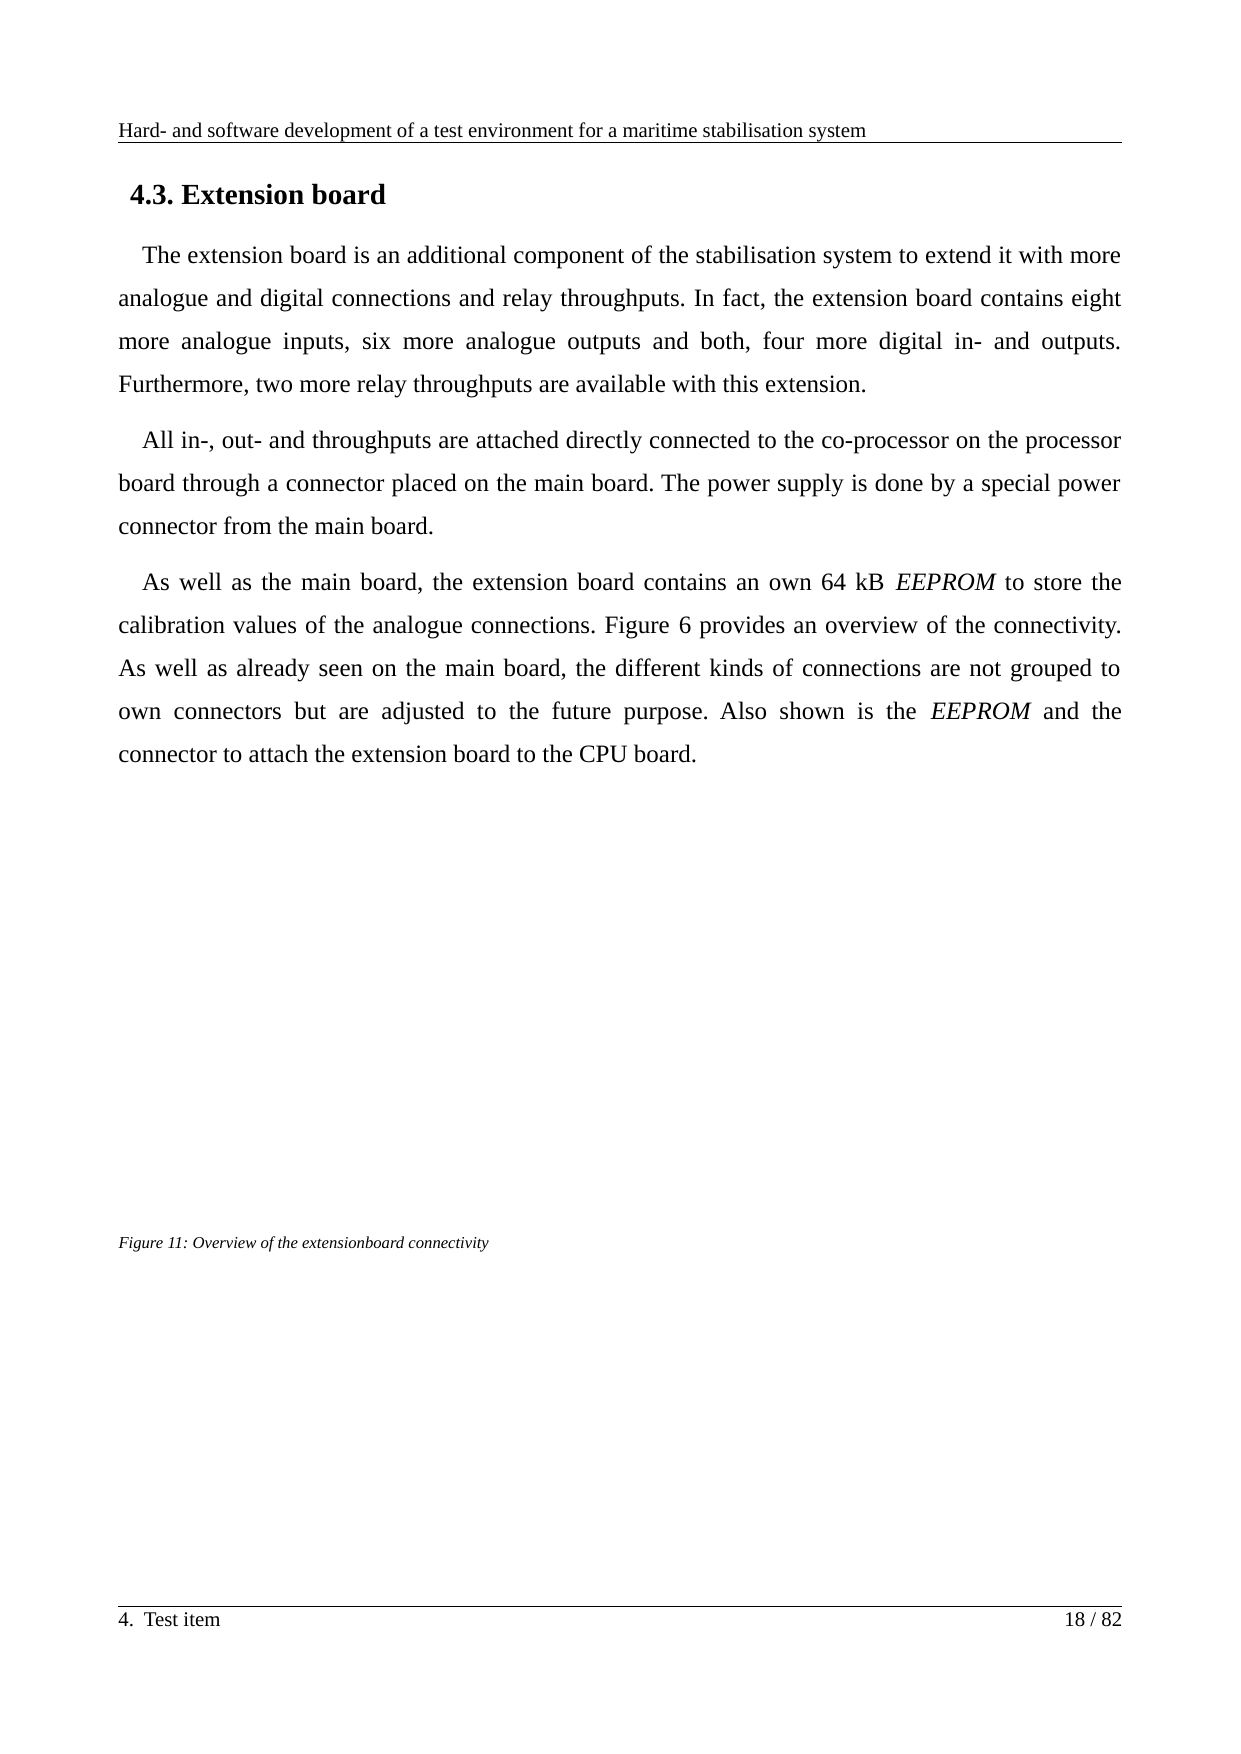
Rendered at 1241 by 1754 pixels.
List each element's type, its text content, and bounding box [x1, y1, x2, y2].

text As well as the main board, the extension board contains an own 64 kB EEPROM to store the calibration values of the analogue connections. Figure 6 provides an overview of the connectivity. As well as already seen on the main board, the different kinds of connections are not grouped to own connectors but are adjusted to the future purpose. Also shown is the EEPROM and the connector to attach the extension board to the CPU board. [118, 567, 1122, 768]
subtitle Extension board [118, 177, 1122, 211]
text All in-, out- and throughputs are attached directly connected to the co-processor on the processor board through a connector placed on the main board. The power supply is done by a special power connector from the main board. [118, 425, 1122, 540]
text The extension board is an additional component of the stabilisation system to extend it with more analogue and digital connections and relay throughputs. In fact, the extension board contains eight more analogue inputs, six more analogue outputs and both, four more digital in- and outputs. Furthermore, two more relay throughputs are available with this extension. [118, 240, 1122, 398]
text Figure 11: Overview of the extensionboard connectivity [118, 807, 1122, 1252]
